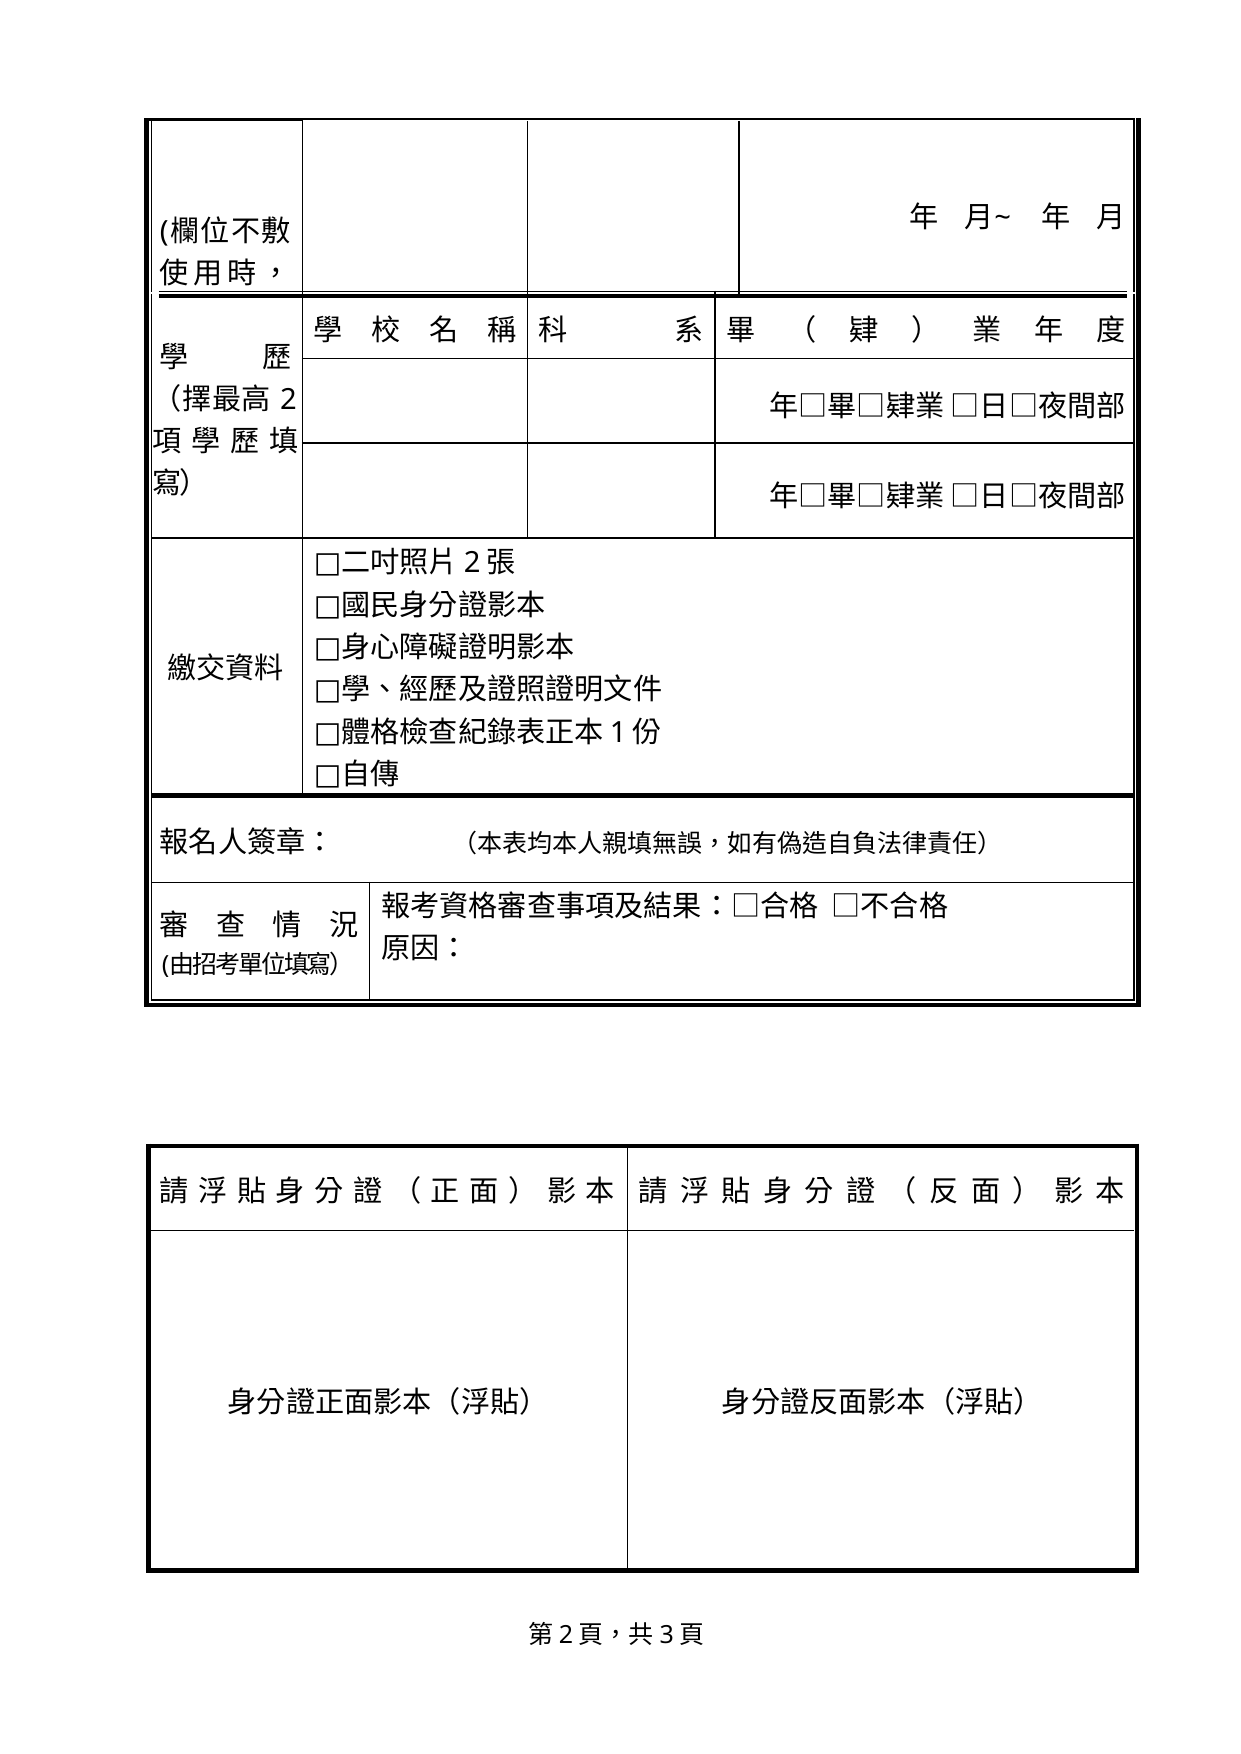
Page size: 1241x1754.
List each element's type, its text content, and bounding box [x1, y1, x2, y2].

table_cell 身分證正面影本（浮貼） [151, 1231, 627, 1568]
table_cell 繳交資料 [152, 539, 302, 793]
table_cell [303, 444, 527, 537]
table_cell [528, 444, 714, 537]
table_cell 年 月~ 年 月 [739, 120, 1133, 291]
table_cell 審查情況 (由招考單位填寫） [152, 883, 369, 999]
table_cell 報名人簽章： （本表均本人親填無誤，如有偽造自負法律責任） [152, 798, 1133, 882]
table_cell 科系 [528, 298, 714, 357]
table_cell 身分證反面影本（浮貼） [628, 1230, 1135, 1568]
table_cell [527, 120, 739, 291]
table_cell 學校名稱 [303, 298, 527, 357]
table_cell 報考資格審查事項及結果：□合格 □不合格 原因： [370, 883, 1133, 999]
table_cell 年□畢□肄業 □日□夜間部 [716, 444, 1133, 537]
table_cell 年□畢□肄業 □日□夜間部 [716, 359, 1133, 442]
table_header 請浮貼身分證（正面）影本 [151, 1148, 627, 1230]
table_cell 證照或 技術專長 (欄位不敷使用時，請自行延伸) [152, 121, 302, 291]
table_cell □二吋照片2張 □國民身分證影本 □身心障礙證明影本 □學、經歷及證照證明文件 □體格檢查紀錄表正本1份 □自傳 [303, 539, 1133, 793]
table_cell 畢（肄）業年度 [716, 291, 1136, 357]
table_header 請浮貼身分證（反面）影本 [628, 1148, 1135, 1230]
table_cell [528, 359, 714, 442]
table_cell [303, 120, 527, 291]
table_cell 學歷 （擇最高2項學歷填寫） [149, 291, 302, 537]
table_cell [303, 359, 527, 442]
